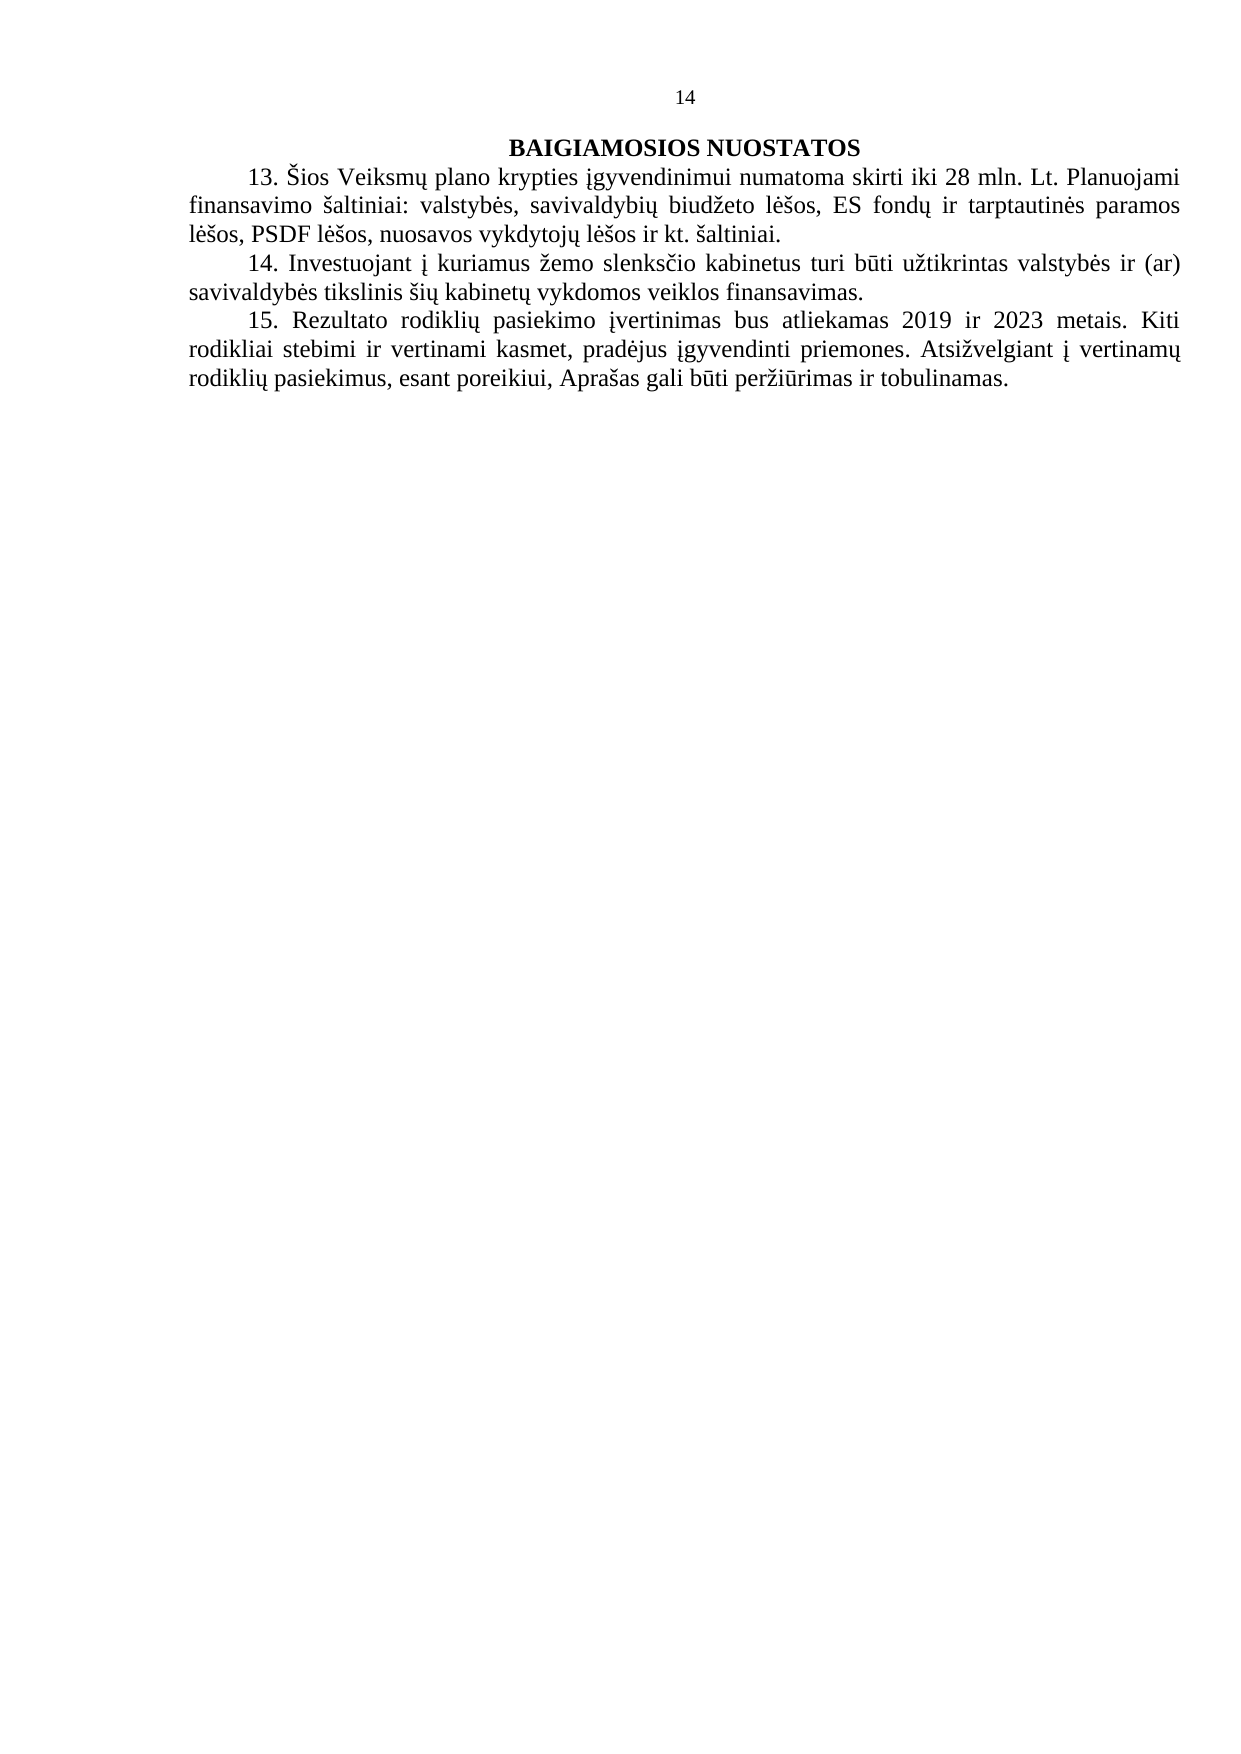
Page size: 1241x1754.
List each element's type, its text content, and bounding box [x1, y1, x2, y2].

text 13. Šios Veiksmų plano krypties įgyvendinimui numatoma skirti iki 28 mln. Lt. Planuojami finansavimo šaltiniai: valstybės, savivaldybių biudžeto lėšos, ES fondų ir tarptautinės paramos lėšos, PSDF lėšos, nuosavos vykdytojų lėšos ir kt. šaltiniai. [188, 162, 1181, 248]
text 15. Rezultato rodiklių pasiekimo įvertinimas bus atliekamas 2019 ir 2023 metais. Kiti rodikliai stebimi ir vertinami kasmet, pradėjus įgyvendinti priemones. Atsižvelgiant į vertinamų rodiklių pasiekimus, esant poreikiui, Aprašas gali būti peržiūrimas ir tobulinamas. [188, 306, 1181, 392]
text 14. Investuojant į kuriamus žemo slenksčio kabinetus turi būti užtikrintas valstybės ir (ar) savivaldybės tikslinis šių kabinetų vykdomos veiklos finansavimas. [188, 248, 1181, 306]
text BAIGIAMOSIOS NUOSTATOS [188, 133, 1181, 162]
